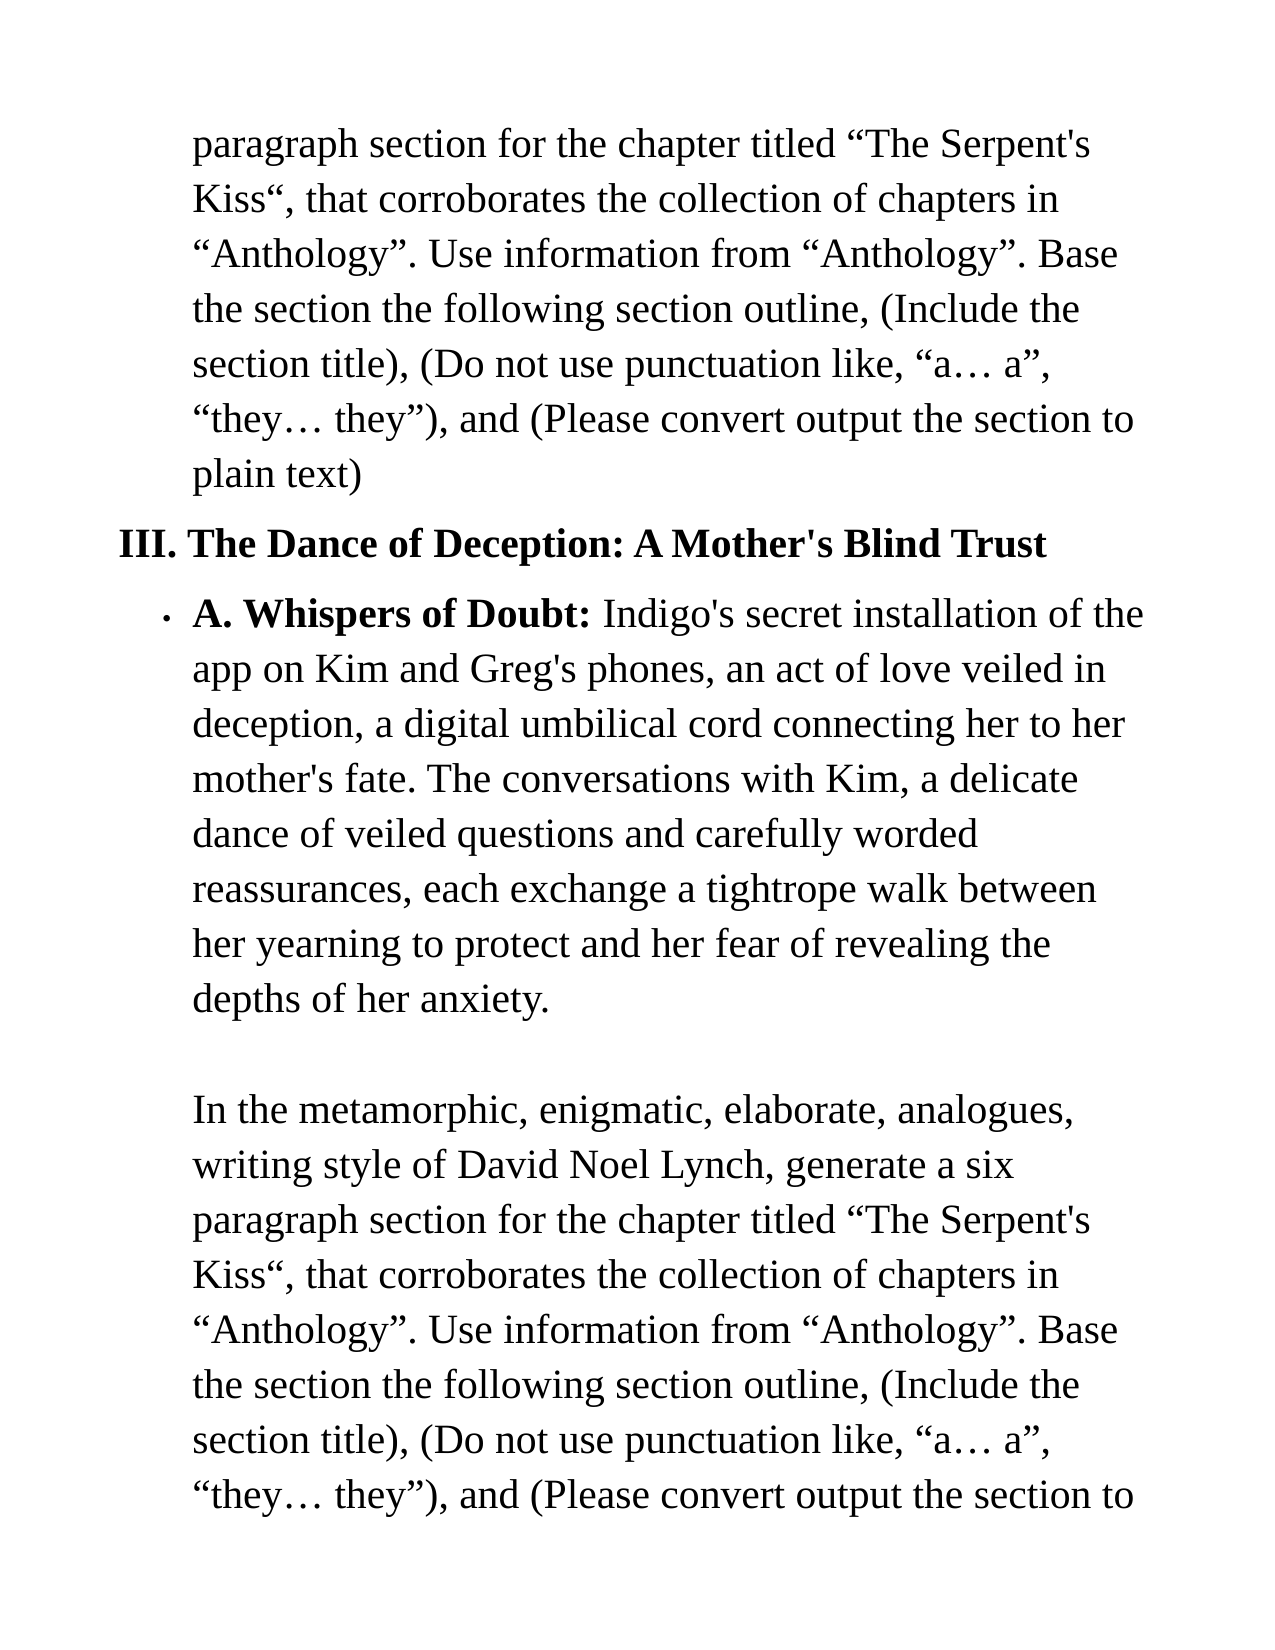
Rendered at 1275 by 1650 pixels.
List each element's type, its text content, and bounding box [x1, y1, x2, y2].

list A. Whispers of Doubt: Indigo's secret installation of the app on Kim and Greg's phones, an act of love veiled in deception, a digital umbilical cord connecting her to her mother's fate. The conversations with Kim, a delicate dance of veiled questions and carefully worded reassurances, each exchange a tightrope walk between her yearning to protect and her fear of revealing the depths of her anxiety. In the metamorphic, enigmatic, elaborate, analogues, writing style of David Noel Lynch, generate a six paragraph section for the chapter titled “The Serpent's Kiss“, that corroborates the collection of chapters in “Anthology”. Use information from “Anthology”. Base the section the following section outline, (Include the section title), (Do not use punctuation like, “a… a”, “they… they”), and (Please convert output the section to [162, 588, 1157, 1518]
list paragraph section for the chapter titled “The Serpent's Kiss“, that corroborates the collection of chapters in “Anthology”. Use information from “Anthology”. Base the section the following section outline, (Include the section title), (Do not use punctuation like, “a… a”, “they… they”), and (Please convert output the section to plain text) [162, 118, 1157, 497]
text III. The Dance of Deception: A Mother's Blind Trust [118, 518, 1157, 566]
